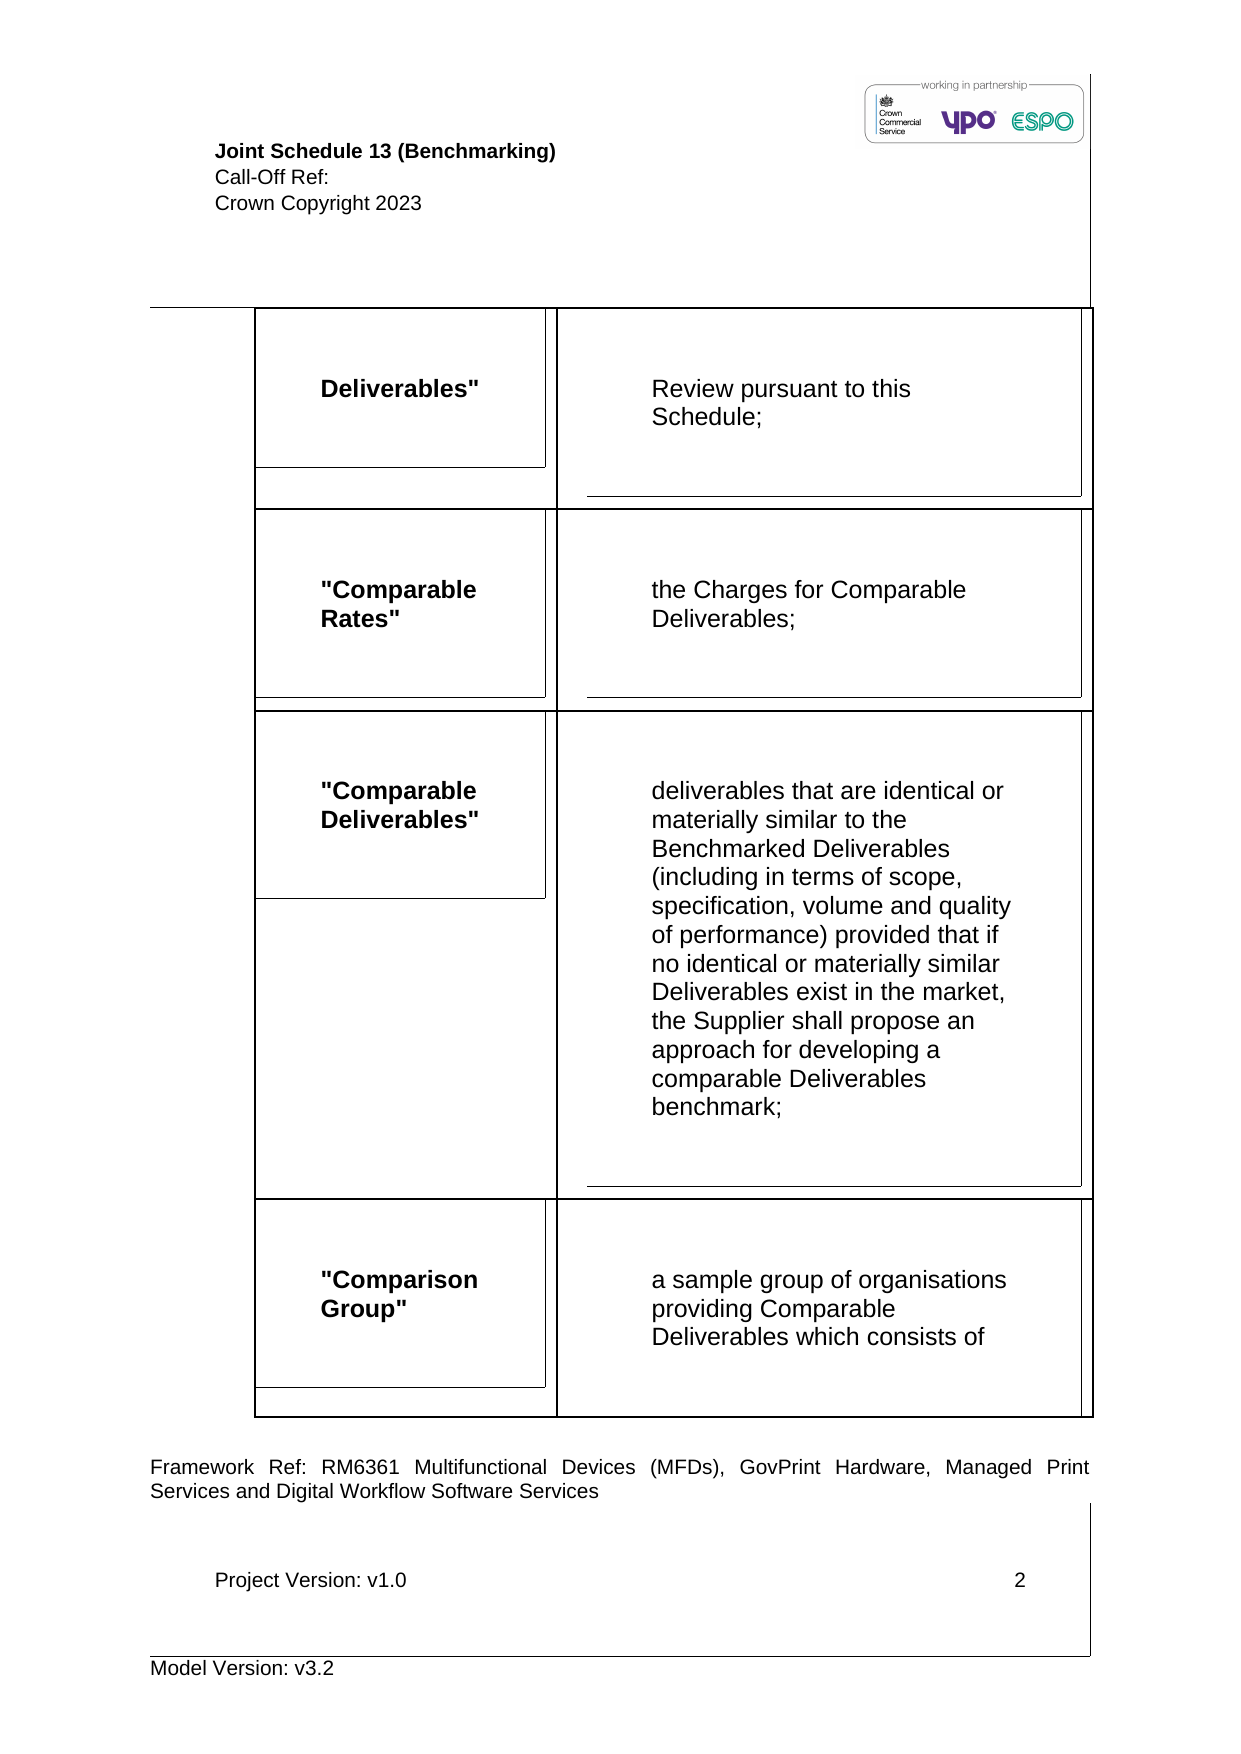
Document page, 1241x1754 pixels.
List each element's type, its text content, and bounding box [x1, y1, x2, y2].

table_cell Deliverables" [256, 309, 556, 508]
table_cell deliverables that are identical or materially similar to the Benchmarked Deliverables (including in terms of scope, specification, volume and quality of performance) provided that if no identical or materially similar Deliverables exist in the market, the Supplier shall propose an approach for developing a comparable Deliverables benchmark; [558, 712, 1092, 1198]
table_cell "Comparable Deliverables" [256, 712, 556, 1198]
table_cell a sample group of organisations providing Comparable Deliverables which consists of [558, 1200, 1081, 1416]
table_cell Review pursuant to this Schedule; [558, 309, 1092, 508]
table_cell "Comparison Group" [256, 1200, 556, 1416]
table_cell "Comparable Rates" [256, 510, 556, 709]
table_cell the Charges for Comparable Deliverables; [558, 510, 1092, 709]
